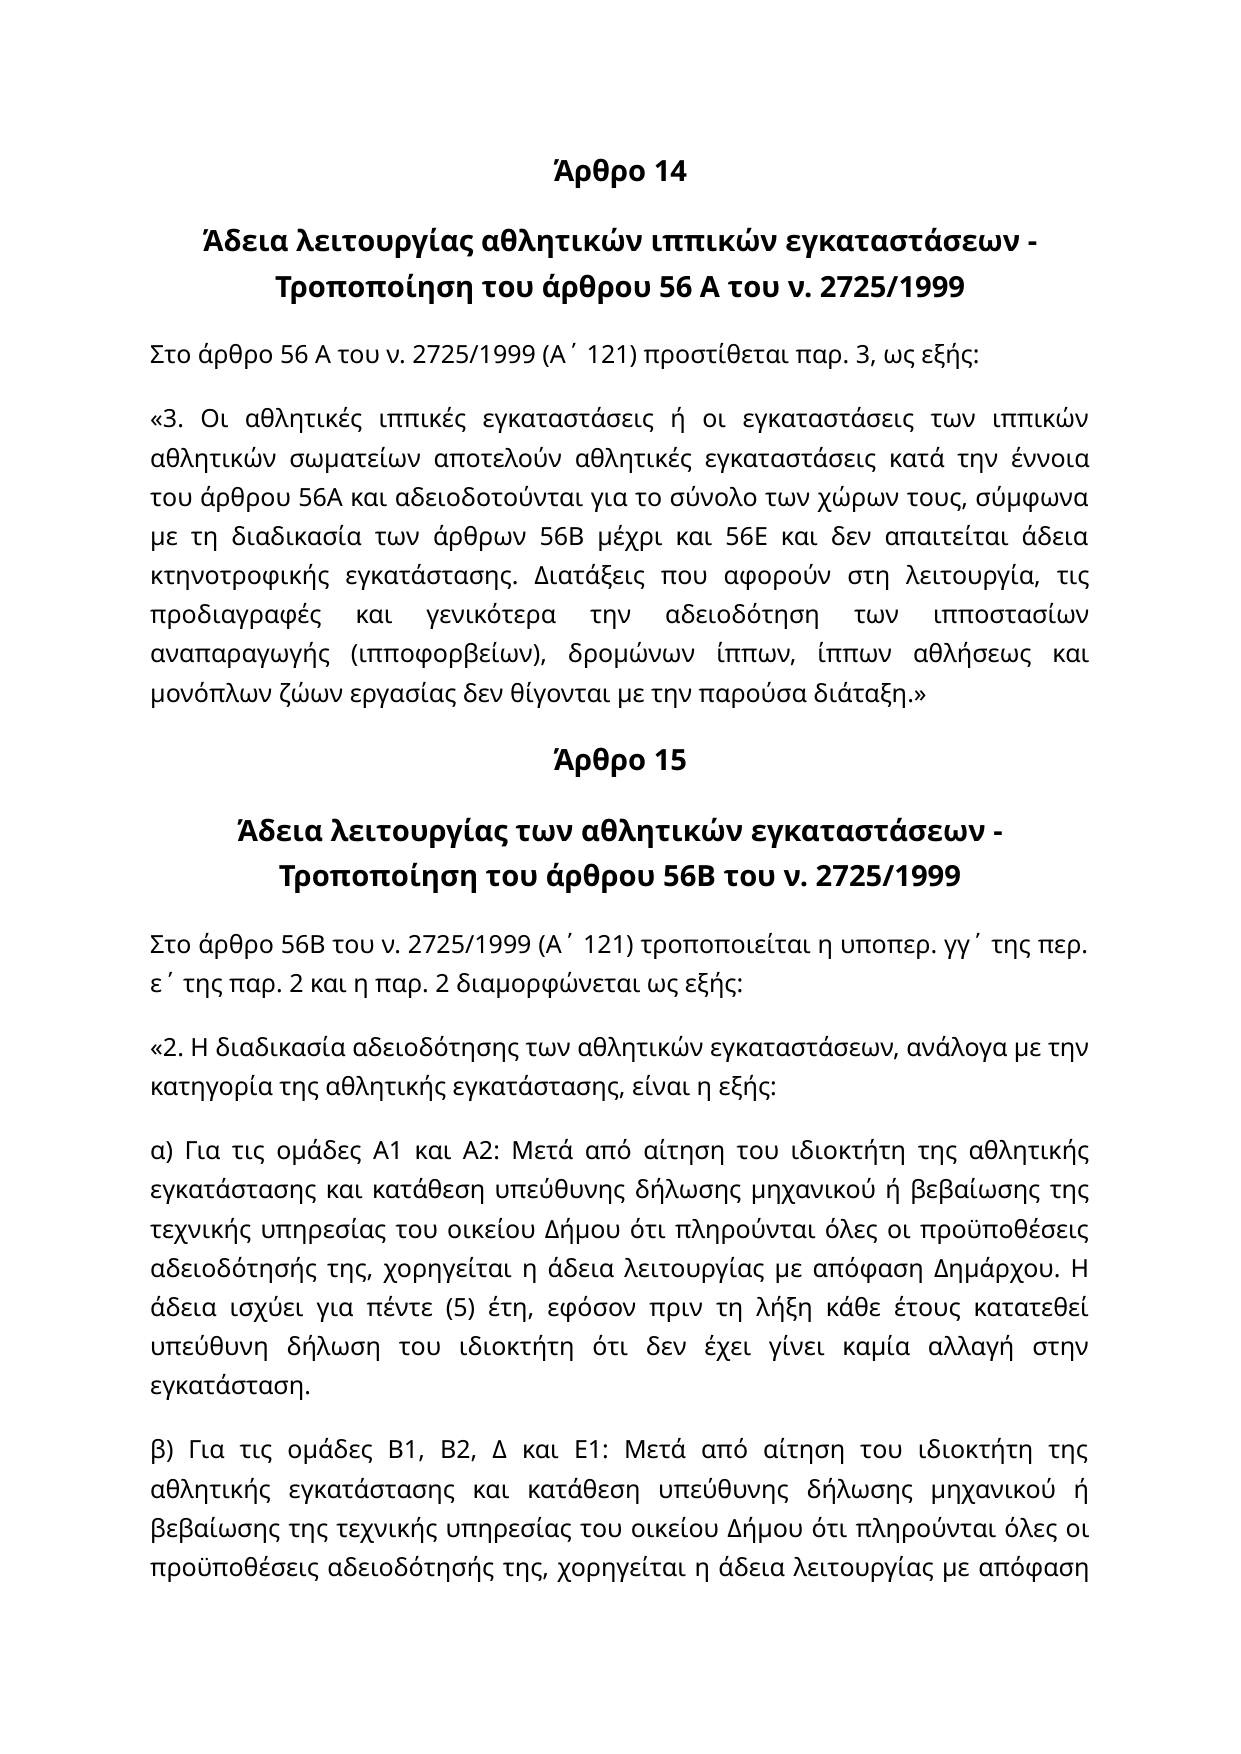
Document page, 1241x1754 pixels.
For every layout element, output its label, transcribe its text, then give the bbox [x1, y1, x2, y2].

text «3. Οι αθλητικές ιππικές εγκαταστάσεις ή οι εγκαταστάσεις των ιππικών αθλητικών σωματείων αποτελούν αθλητικές εγκαταστάσεις κατά την έννοια του άρθρου 56Α και αδειοδοτούνται για το σύνολο των χώρων τους, σύμφωνα με τη διαδικασία των άρθρων 56Β μέχρι και 56Ε και δεν απαιτείται άδεια κτηνοτροφικής εγκατάστασης. Διατάξεις που αφορούν στη λειτουργία, τις προδιαγραφές και γενικότερα την αδειοδότηση των ιπποστασίων αναπαραγωγής (ιπποφορβείων), δρομώνων ίππων, ίππων αθλήσεως και μονόπλων ζώων εργασίας δεν θίγονται με την παρούσα διάταξη.» [150, 401, 1090, 709]
text β) Για τις ομάδες Β1, Β2, Δ και Ε1: Μετά από αίτηση του ιδιοκτήτη της αθλητικής εγκατάστασης και κατάθεση υπεύθυνης δήλωσης μηχανικού ή βεβαίωσης της τεχνικής υπηρεσίας του οικείου Δήμου ότι πληρούνται όλες οι προϋποθέσεις αδειοδότησής της, χορηγείται η άδεια λειτουργίας με απόφαση [150, 1432, 1090, 1584]
subtitle Άδεια λειτουργίας των αθλητικών εγκαταστάσεων - Τροποποίηση του άρθρου 56Β του ν. 2725/1999 [150, 810, 1090, 895]
text Στο άρθρο 56Β του ν. 2725/1999 (Α΄ 121) τροποποιείται η υποπερ. γγ΄ της περ. ε΄ της παρ. 2 και η παρ. 2 διαμορφώνεται ως εξής: [150, 926, 1090, 999]
subtitle Άδεια λειτουργίας αθλητικών ιππικών εγκαταστάσεων - Τροποποίηση του άρθρου 56 Α του ν. 2725/1999 [150, 221, 1090, 306]
text α) Για τις ομάδες Α1 και Α2: Μετά από αίτηση του ιδιοκτήτη της αθλητικής εγκατάστασης και κατάθεση υπεύθυνης δήλωσης μηχανικού ή βεβαίωσης της τεχνικής υπηρεσίας του οικείου Δήμου ότι πληρούνται όλες οι προϋποθέσεις αδειοδότησής της, χορηγείται η άδεια λειτουργίας με απόφαση Δημάρχου. Η άδεια ισχύει για πέντε (5) έτη, εφόσον πριν τη λήξη κάθε έτους κατατεθεί υπεύθυνη δήλωση του ιδιοκτήτη ότι δεν έχει γίνει καμία αλλαγή στην εγκατάσταση. [150, 1133, 1090, 1402]
text Στο άρθρο 56 Α του ν. 2725/1999 (Α΄ 121) προστίθεται παρ. 3, ως εξής: [150, 337, 1090, 371]
subtitle Άρθρο 15 [150, 739, 1090, 779]
subtitle Άρθρο 14 [150, 150, 1090, 190]
text «2. Η διαδικασία αδειοδότησης των αθλητικών εγκαταστάσεων, ανάλογα με την κατηγορία της αθλητικής εγκατάστασης, είναι η εξής: [150, 1029, 1090, 1103]
